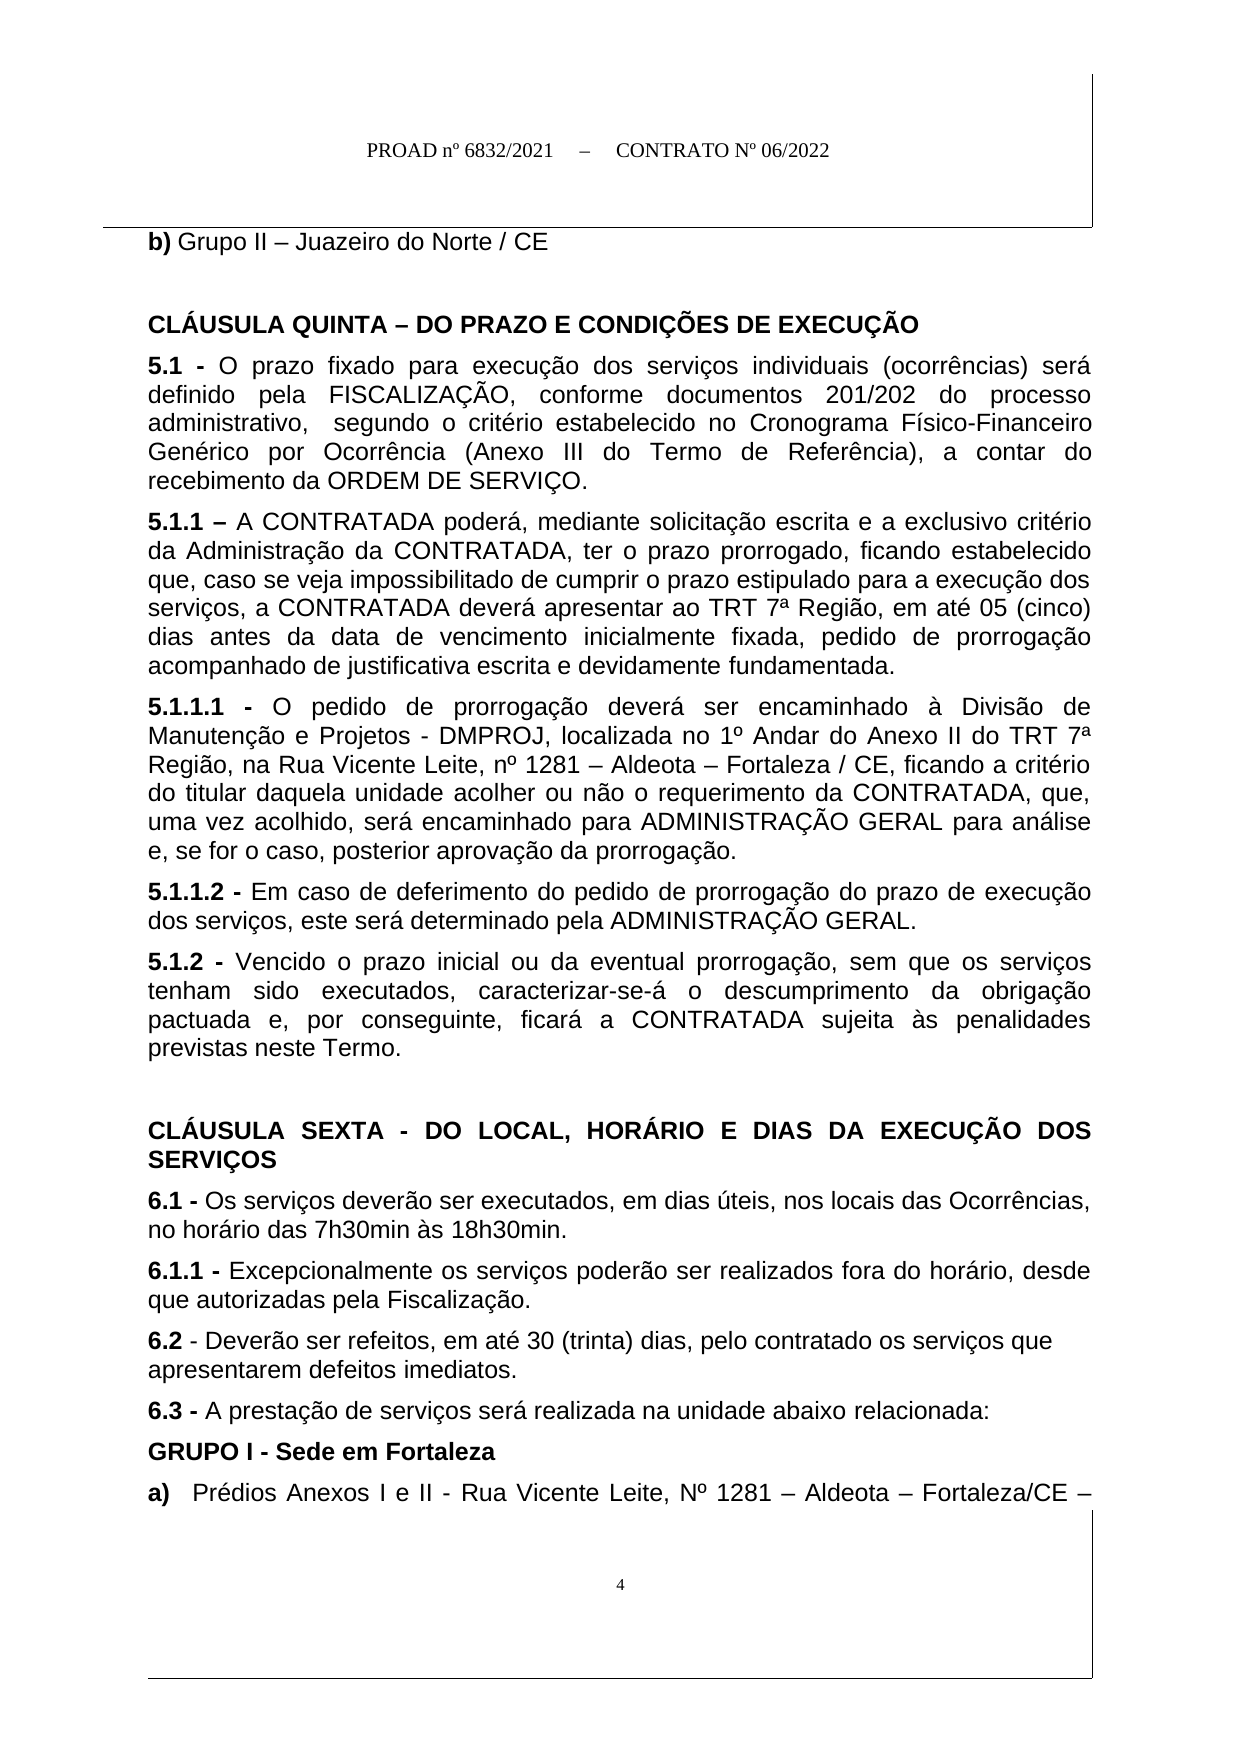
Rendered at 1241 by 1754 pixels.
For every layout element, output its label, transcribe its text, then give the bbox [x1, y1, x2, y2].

text GRUPO I - Sede em Fortaleza [148, 1437, 1092, 1466]
text CLÁUSULA SEXTA - DO LOCAL, HORÁRIO E DIAS DA EXECUÇÃO DOS SERVIÇOS [148, 1116, 1092, 1173]
text 5.1.1.2 - Em caso de deferimento do pedido de prorrogação do prazo de execução dos serviços, este será determinado pela ADMINISTRAÇÃO GERAL. [148, 877, 1092, 934]
text 5.1.1.1 - O pedido de prorrogação deverá ser encaminhado à Divisão de Manutenção e Projetos - DMPROJ, localizada no 1º Andar do Anexo II do TRT 7ª Região, na Rua Vicente Leite, nº 1281 – Aldeota – Fortaleza / CE, ficando a critério do titular daquela unidade acolher ou não o requerimento da CONTRATADA, que, uma vez acolhido, será encaminhado para ADMINISTRAÇÃO GERAL para análise e, se for o caso, posterior aprovação da prorrogação. [148, 692, 1092, 864]
text 6.1.1 - Excepcionalmente os serviços poderão ser realizados fora do horário, desde que autorizadas pela Fiscalização. [148, 1256, 1092, 1313]
text 6.3 - A prestação de serviços será realizada na unidade abaixo relacionada: [148, 1396, 1092, 1424]
text 5.1.1 – A CONTRATADA poderá, mediante solicitação escrita e a exclusivo critério da Administração da CONTRATADA, ter o prazo prorrogado, ficando estabelecido que, caso se veja impossibilitado de cumprir o prazo estipulado para a execução dos serviços, a CONTRATADA deverá apresentar ao TRT 7ª Região, em até 05 (cinco) dias antes da data de vencimento inicialmente fixada, pedido de prorrogação acompanhado de justificativa escrita e devidamente fundamentada. [148, 507, 1092, 679]
text 5.1 - O prazo fixado para execução dos serviços individuais (ocorrências) será definido pela FISCALIZAÇÃO, conforme documentos 201/202 do processo administrativo, segundo o critério estabelecido no Cronograma Físico-Financeiro Genérico por Ocorrência (Anexo III do Termo de Referência), a contar do recebimento da ORDEM DE SERVIÇO. [148, 351, 1092, 494]
text 6.2 - Deverão ser refeitos, em até 30 (trinta) dias, pelo contratado os serviços que apresentarem defeitos imediatos. [148, 1326, 1092, 1383]
text CLÁUSULA QUINTA – DO PRAZO E CONDIÇÕES DE EXECUÇÃO [148, 309, 1092, 338]
list Prédios Anexos I e II - Rua Vicente Leite, Nº 1281 – Aldeota – Fortaleza/CE – [148, 1478, 1092, 1507]
text 6.1 - Os serviços deverão ser executados, em dias úteis, nos locais das Ocorrências, no horário das 7h30min às 18h30min. [148, 1186, 1092, 1243]
list Grupo II – Juazeiro do Norte / CE [148, 227, 1092, 256]
text 5.1.2 - Vencido o prazo inicial ou da eventual prorrogação, sem que os serviços tenham sido executados, caracterizar-se-á o descumprimento da obrigação pactuada e, por conseguinte, ficará a CONTRATADA sujeita às penalidades previstas neste Termo. [148, 947, 1092, 1062]
